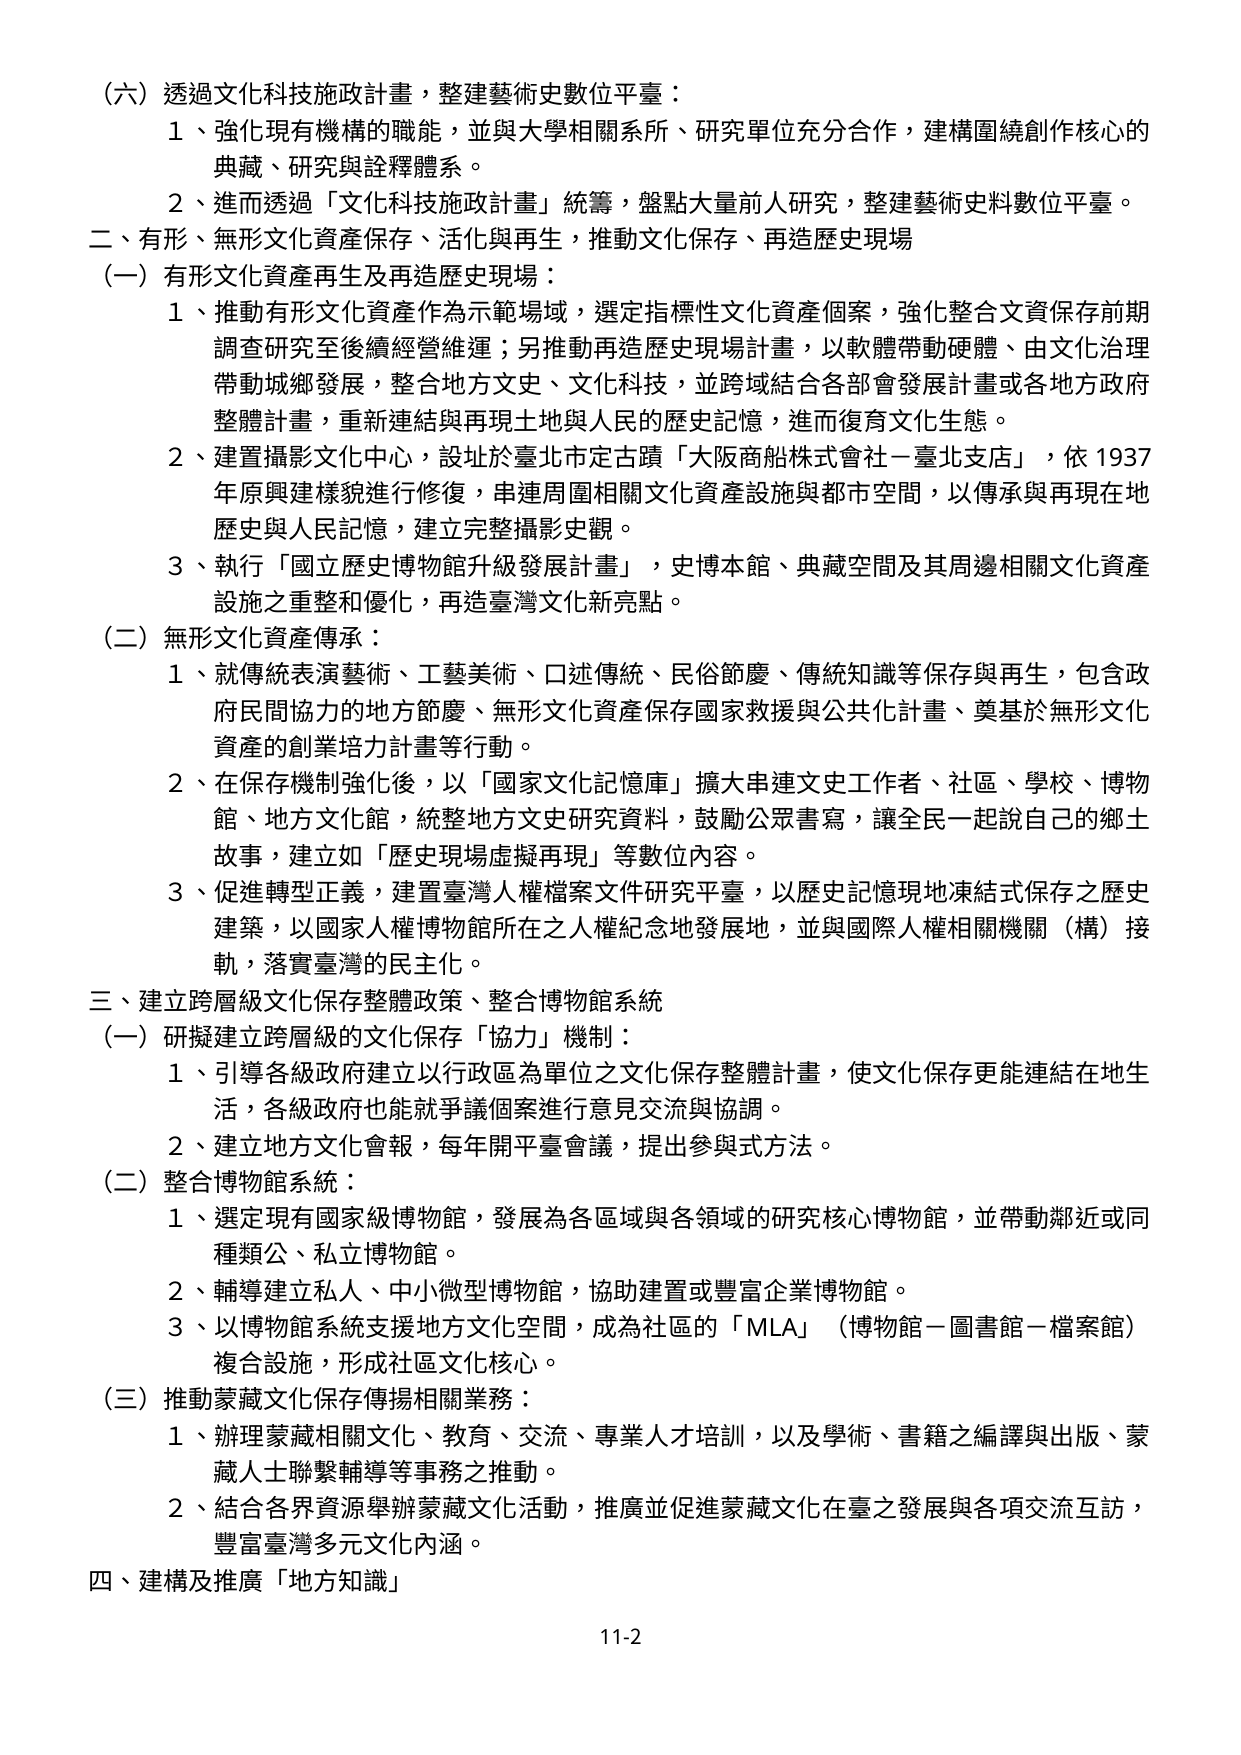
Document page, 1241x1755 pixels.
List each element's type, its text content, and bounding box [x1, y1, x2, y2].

text ３、促進轉型正義，建置臺灣人權檔案文件研究平臺，以歷史記憶現地凍結式保存之歷史建築，以國家人權博物館所在之人權紀念地發展地，並與國際人權相關機關（構）接軌，落實臺灣的民主化。 [164, 872, 1152, 981]
text ２、結合各界資源舉辦蒙藏文化活動，推廣並促進蒙藏文化在臺之發展與各項交流互訪，豐富臺灣多元文化內涵。 [164, 1489, 1152, 1561]
text ２、在保存機制強化後，以「國家文化記憶庫」擴大串連文史工作者、社區、學校、博物館、地方文化館，統整地方文史研究資料，鼓勵公眾書寫，讓全民一起說自己的鄉土故事，建立如「歷史現場虛擬再現」等數位內容。 [164, 764, 1152, 872]
text ２、建置攝影文化中心，設址於臺北市定古蹟「大阪商船株式會社－臺北支店」，依1937年原興建樣貌進行修復，串連周圍相關文化資產設施與都市空間，以傳承與再現在地歷史與人民記憶，建立完整攝影史觀。 [164, 437, 1152, 546]
text （二）無形文化資產傳承： [89, 619, 1152, 655]
text 二、有形、無形文化資產保存、活化與再生，推動文化保存、再造歷史現場 [89, 220, 1152, 256]
text １、強化現有機構的職能，並與大學相關系所、研究單位充分合作，建構圍繞創作核心的典藏、研究與詮釋體系。 [164, 111, 1152, 184]
text （一）有形文化資產再生及再造歷史現場： [89, 256, 1152, 292]
text ２、進而透過「文化科技施政計畫」統籌，盤點大量前人研究，整建藝術史料數位平臺。 [164, 184, 1152, 220]
text （三）推動蒙藏文化保存傳揚相關業務： [89, 1380, 1152, 1416]
text （六）透過文化科技施政計畫，整建藝術史數位平臺： [89, 75, 1152, 111]
text ２、輔導建立私人、中小微型博物館，協助建置或豐富企業博物館。 [164, 1271, 1152, 1307]
text １、選定現有國家級博物館，發展為各區域與各領域的研究核心博物館，並帶動鄰近或同種類公、私立博物館。 [164, 1199, 1152, 1271]
text １、引導各級政府建立以行政區為單位之文化保存整體計畫，使文化保存更能連結在地生活，各級政府也能就爭議個案進行意見交流與協調。 [164, 1054, 1152, 1126]
text ３、以博物館系統支援地方文化空間，成為社區的「MLA」（博物館－圖書館－檔案館）複合設施，形成社區文化核心。 [164, 1307, 1152, 1380]
text 三、建立跨層級文化保存整體政策、整合博物館系統 [89, 981, 1152, 1017]
text １、推動有形文化資產作為示範場域，選定指標性文化資產個案，強化整合文資保存前期調查研究至後續經營維運；另推動再造歷史現場計畫，以軟體帶動硬體、由文化治理帶動城鄉發展，整合地方文史、文化科技，並跨域結合各部會發展計畫或各地方政府整體計畫，重新連結與再現土地與人民的歷史記憶，進而復育文化生態。 [164, 292, 1152, 437]
text （一）研擬建立跨層級的文化保存「協力」機制： [89, 1017, 1152, 1054]
text １、就傳統表演藝術、工藝美術、口述傳統、民俗節慶、傳統知識等保存與再生，包含政府民間協力的地方節慶、無形文化資產保存國家救援與公共化計畫、奠基於無形文化資產的創業培力計畫等行動。 [164, 655, 1152, 764]
text ２、建立地方文化會報，每年開平臺會議，提出參與式方法。 [164, 1126, 1152, 1162]
text （二）整合博物館系統： [89, 1162, 1152, 1199]
text ３、執行「國立歷史博物館升級發展計畫」，史博本館、典藏空間及其周邊相關文化資產設施之重整和優化，再造臺灣文化新亮點。 [164, 546, 1152, 619]
text 四、建構及推廣「地方知識」 [89, 1561, 1152, 1597]
text １、辦理蒙藏相關文化、教育、交流、專業人才培訓，以及學術、書籍之編譯與出版、蒙藏人士聯繫輔導等事務之推動。 [164, 1416, 1152, 1489]
